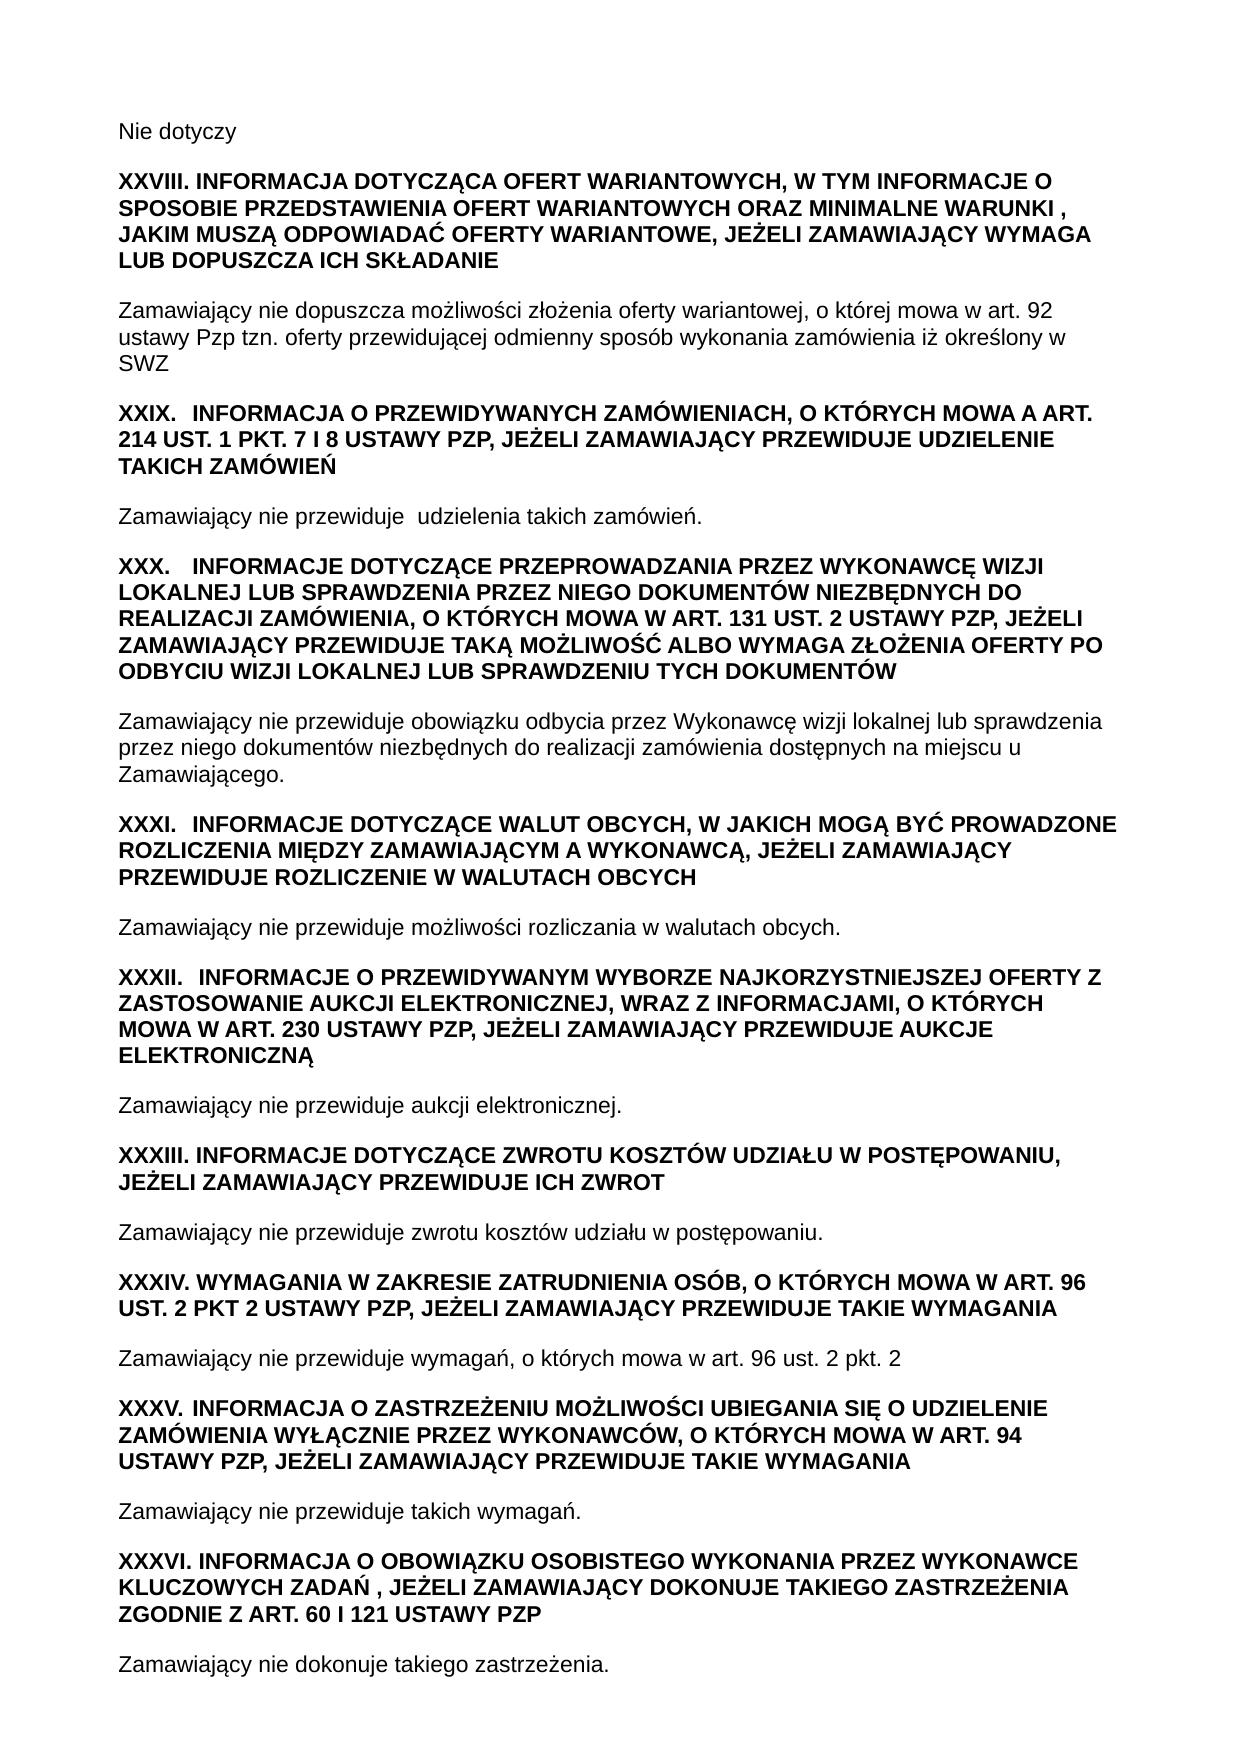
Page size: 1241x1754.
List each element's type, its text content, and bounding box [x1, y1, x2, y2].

text XXXVI. INFORMACJA O OBOWIĄZKU OSOBISTEGO WYKONANIA PRZEZ WYKONAWCE KLUCZOWYCH ZADAŃ , JEŻELI ZAMAWIAJĄCY DOKONUJE TAKIEGO ZASTRZEŻENIA ZGODNIE Z ART. 60 I 121 USTAWY PZP [118, 1548, 1122, 1627]
text XXXV. INFORMACJA O ZASTRZEŻENIU MOŻLIWOŚCI UBIEGANIA SIĘ O UDZIELENIE ZAMÓWIENIA WYŁĄCZNIE PRZEZ WYKONAWCÓW, O KTÓRYCH MOWA W ART. 94 USTAWY PZP, JEŻELI ZAMAWIAJĄCY PRZEWIDUJE TAKIE WYMAGANIA [118, 1395, 1122, 1474]
text XXVIII. INFORMACJA DOTYCZĄCA OFERT WARIANTOWYCH, W TYM INFORMACJE O SPOSOBIE PRZEDSTAWIENIA OFERT WARIANTOWYCH ORAZ MINIMALNE WARUNKI , JAKIM MUSZĄ ODPOWIADAĆ OFERTY WARIANTOWE, JEŻELI ZAMAWIAJĄCY WYMAGA LUB DOPUSZCZA ICH SKŁADANIE [118, 168, 1122, 273]
text XXX. INFORMACJE DOTYCZĄCE PRZEPROWADZANIA PRZEZ WYKONAWCĘ WIZJI LOKALNEJ LUB SPRAWDZENIA PRZEZ NIEGO DOKUMENTÓW NIEZBĘDNYCH DO REALIZACJI ZAMÓWIENIA, O KTÓRYCH MOWA W ART. 131 UST. 2 USTAWY PZP, JEŻELI ZAMAWIAJĄCY PRZEWIDUJE TAKĄ MOŻLIWOŚĆ ALBO WYMAGA ZŁOŻENIA OFERTY PO ODBYCIU WIZJI LOKALNEJ LUB SPRAWDZENIU TYCH DOKUMENTÓW [118, 553, 1122, 684]
text Zamawiający nie przewiduje obowiązku odbycia przez Wykonawcę wizji lokalnej lub sprawdzenia przez niego dokumentów niezbędnych do realizacji zamówienia dostępnych na miejscu u Zamawiającego. [118, 708, 1122, 787]
text XXXIV. WYMAGANIA W ZAKRESIE ZATRUDNIENIA OSÓB, O KTÓRYCH MOWA W ART. 96 UST. 2 PKT 2 USTAWY PZP, JEŻELI ZAMAWIAJĄCY PRZEWIDUJE TAKIE WYMAGANIA [118, 1269, 1122, 1322]
text Zamawiający nie przewiduje możliwości rozliczania w walutach obcych. [118, 913, 1122, 940]
text Nie dotyczy [118, 118, 1122, 144]
text Zamawiający nie przewiduje takich wymagań. [118, 1498, 1122, 1524]
text Zamawiający nie przewiduje aukcji elektronicznej. [118, 1092, 1122, 1119]
text XXXI. INFORMACJE DOTYCZĄCE WALUT OBCYCH, W JAKICH MOGĄ BYĆ PROWADZONE ROZLICZENIA MIĘDZY ZAMAWIAJĄCYM A WYKONAWCĄ, JEŻELI ZAMAWIAJĄCY PRZEWIDUJE ROZLICZENIE W WALUTACH OBCYCH [118, 811, 1122, 890]
text XXIX. INFORMACJA O PRZEWIDYWANYCH ZAMÓWIENIACH, O KTÓRYCH MOWA A ART. 214 UST. 1 PKT. 7 I 8 USTAWY PZP, JEŻELI ZAMAWIAJĄCY PRZEWIDUJE UDZIELENIE TAKICH ZAMÓWIEŃ [118, 400, 1122, 479]
text Zamawiający nie dokonuje takiego zastrzeżenia. [118, 1651, 1122, 1677]
text Zamawiający nie dopuszcza możliwości złożenia oferty wariantowej, o której mowa w art. 92 ustawy Pzp tzn. oferty przewidującej odmienny sposób wykonania zamówienia iż określony w SWZ [118, 297, 1122, 376]
text Zamawiający nie przewiduje zwrotu kosztów udziału w postępowaniu. [118, 1219, 1122, 1245]
text Zamawiający nie przewiduje udzielenia takich zamówień. [118, 503, 1122, 529]
text XXXII. INFORMACJE O PRZEWIDYWANYM WYBORZE NAJKORZYSTNIEJSZEJ OFERTY Z ZASTOSOWANIE AUKCJI ELEKTRONICZNEJ, WRAZ Z INFORMACJAMI, O KTÓRYCH MOWA W ART. 230 USTAWY PZP, JEŻELI ZAMAWIAJĄCY PRZEWIDUJE AUKCJE ELEKTRONICZNĄ [118, 963, 1122, 1069]
text XXXIII. INFORMACJE DOTYCZĄCE ZWROTU KOSZTÓW UDZIAŁU W POSTĘPOWANIU, JEŻELI ZAMAWIAJĄCY PRZEWIDUJE ICH ZWROT [118, 1142, 1122, 1195]
text Zamawiający nie przewiduje wymagań, o których mowa w art. 96 ust. 2 pkt. 2 [118, 1345, 1122, 1372]
